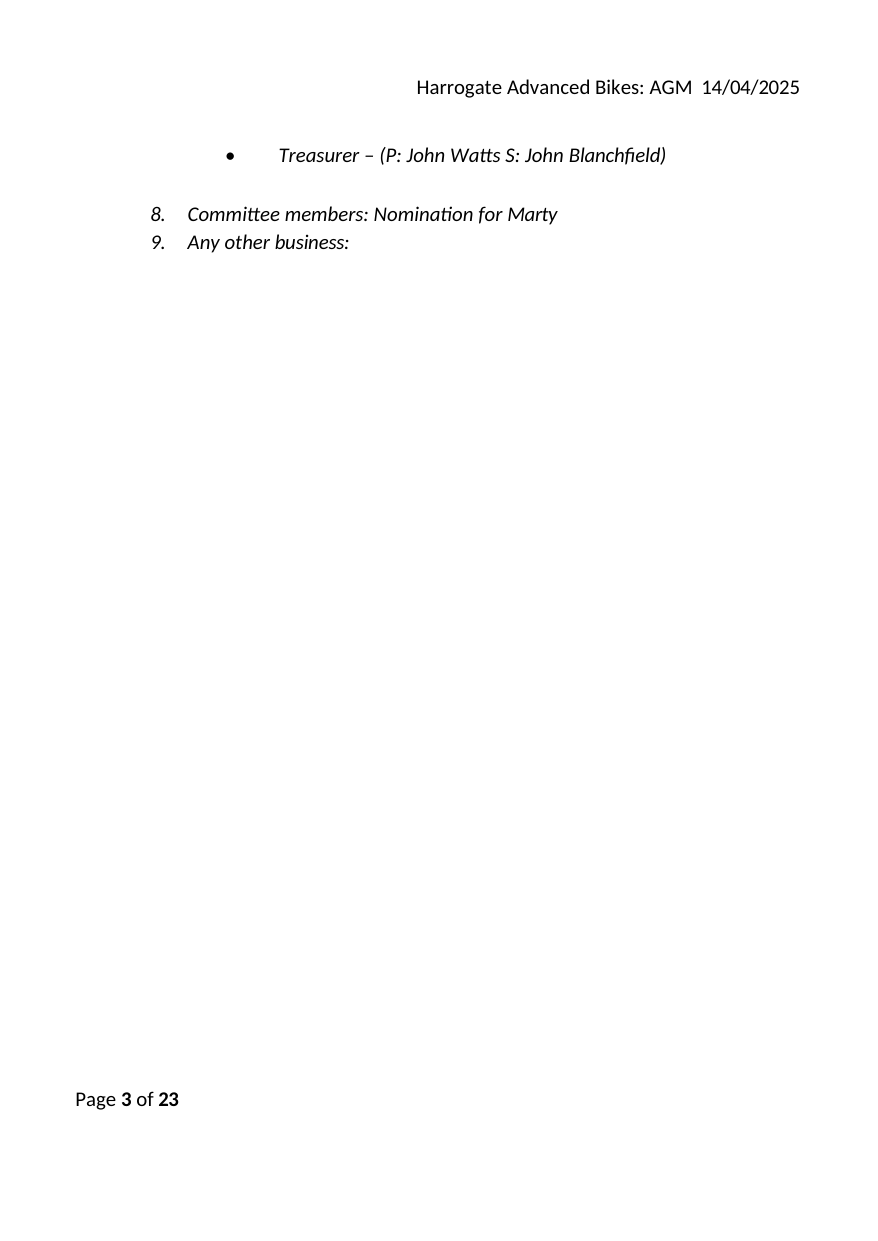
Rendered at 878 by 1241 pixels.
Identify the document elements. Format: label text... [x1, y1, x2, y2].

list Committee members: Nomination for Marty [150, 201, 848, 226]
list Any other business: [150, 229, 848, 254]
list Treasurer – (P: John Watts S: John Blanchfield) [225, 143, 848, 168]
